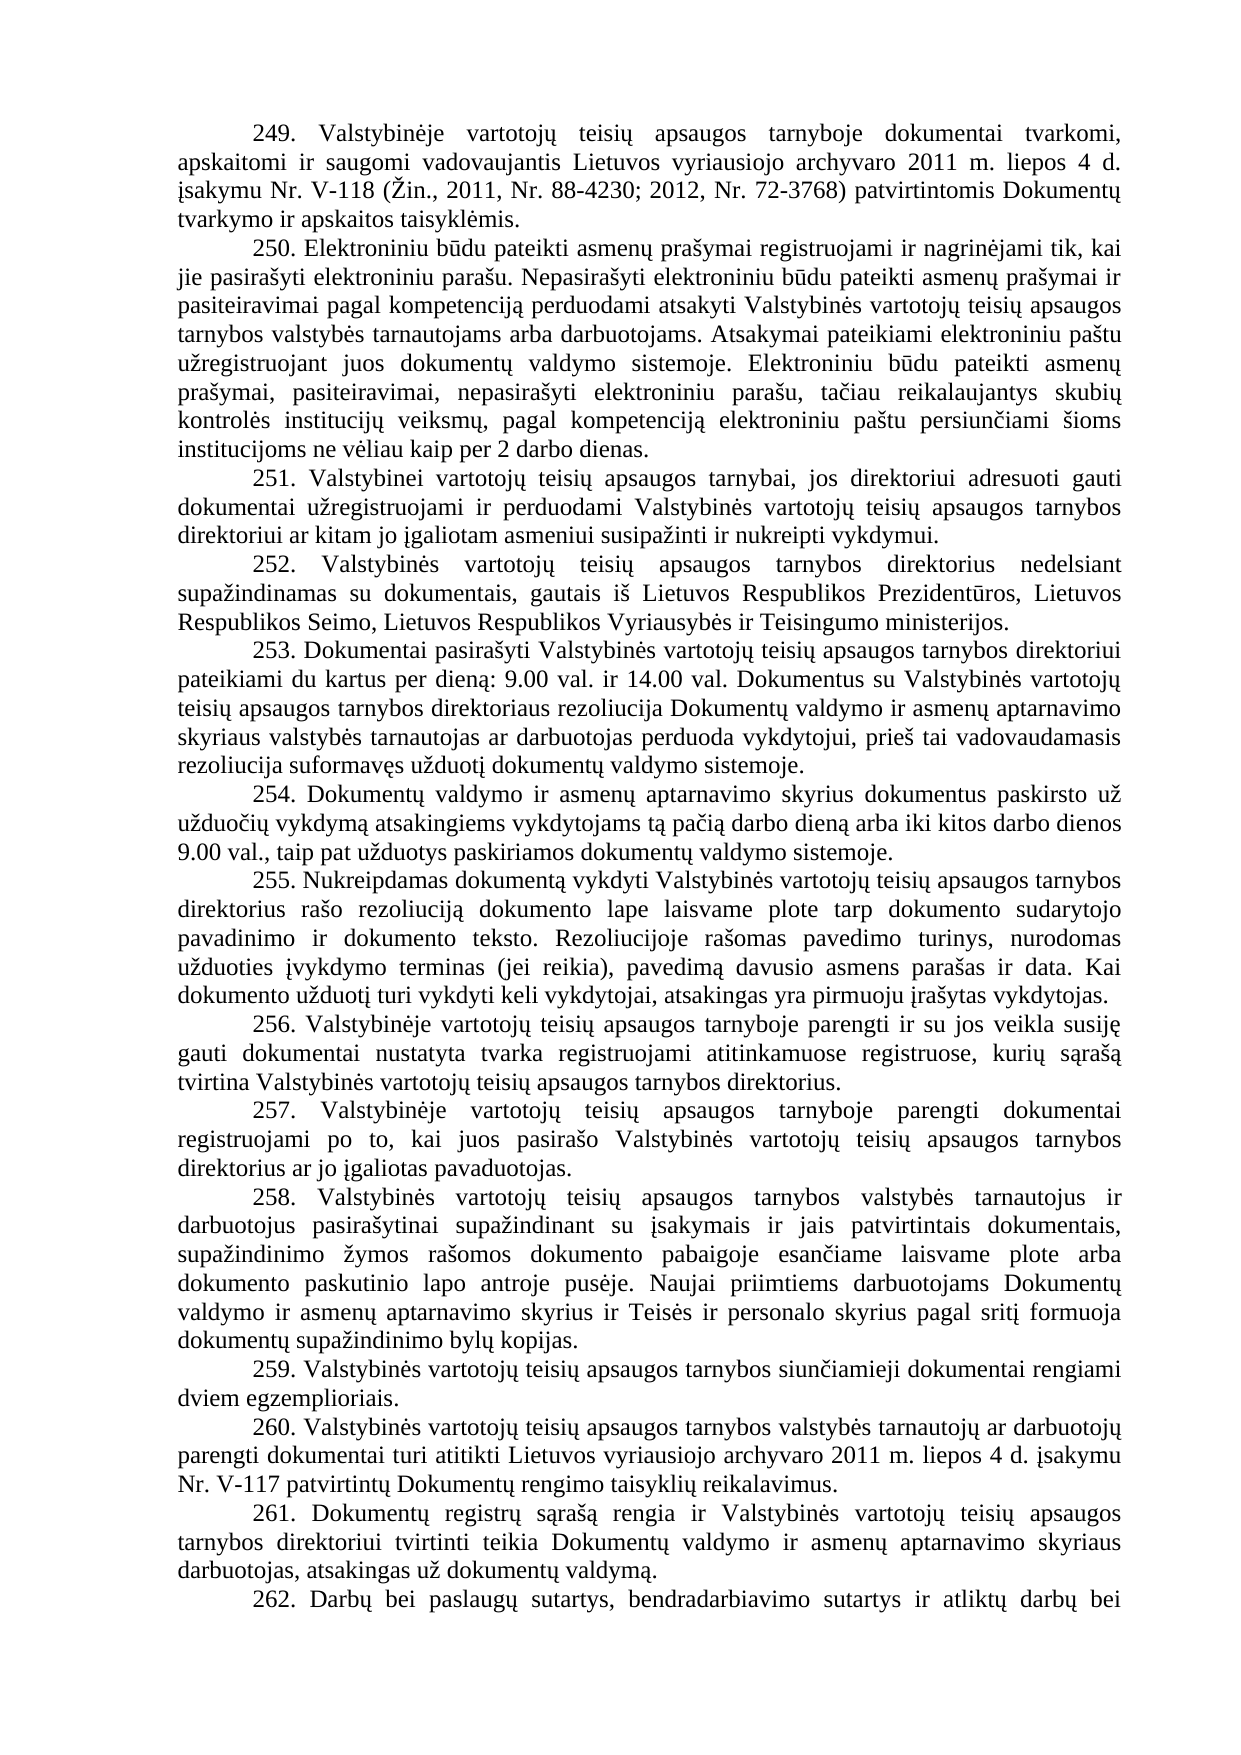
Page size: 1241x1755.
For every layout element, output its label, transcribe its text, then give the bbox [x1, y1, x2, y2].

text 261. Dokumentų registrų sąrašą rengia ir Valstybinės vartotojų teisių apsaugos tarnybos direktoriui tvirtinti teikia Dokumentų valdymo ir asmenų aptarnavimo skyriaus darbuotojas, atsakingas už dokumentų valdymą. [177, 1498, 1122, 1584]
text 249. Valstybinėje vartotojų teisių apsaugos tarnyboje dokumentai tvarkomi, apskaitomi ir saugomi vadovaujantis Lietuvos vyriausiojo archyvaro 2011 m. liepos 4 d. įsakymu Nr. V-118 (Žin., 2011, Nr. 88-4230; 2012, Nr. 72-3768) patvirtintomis Dokumentų tvarkymo ir apskaitos taisyklėmis. [177, 118, 1122, 233]
text 252. Valstybinės vartotojų teisių apsaugos tarnybos direktorius nedelsiant supažindinamas su dokumentais, gautais iš Lietuvos Respublikos Prezidentūros, Lietuvos Respublikos Seimo, Lietuvos Respublikos Vyriausybės ir Teisingumo ministerijos. [177, 549, 1122, 636]
text 258. Valstybinės vartotojų teisių apsaugos tarnybos valstybės tarnautojus ir darbuotojus pasirašytinai supažindinant su įsakymais ir jais patvirtintais dokumentais, supažindinimo žymos rašomos dokumento pabaigoje esančiame laisvame plote arba dokumento paskutinio lapo antroje pusėje. Naujai priimtiems darbuotojams Dokumentų valdymo ir asmenų aptarnavimo skyrius ir Teisės ir personalo skyrius pagal sritį formuoja dokumentų supažindinimo bylų kopijas. [177, 1182, 1122, 1354]
text 256. Valstybinėje vartotojų teisių apsaugos tarnyboje parengti ir su jos veikla susiję gauti dokumentai nustatyta tvarka registruojami atitinkamuose registruose, kurių sąrašą tvirtina Valstybinės vartotojų teisių apsaugos tarnybos direktorius. [177, 1009, 1122, 1096]
text 253. Dokumentai pasirašyti Valstybinės vartotojų teisių apsaugos tarnybos direktoriui pateikiami du kartus per dieną: 9.00 val. ir 14.00 val. Dokumentus su Valstybinės vartotojų teisių apsaugos tarnybos direktoriaus rezoliucija Dokumentų valdymo ir asmenų aptarnavimo skyriaus valstybės tarnautojas ar darbuotojas perduoda vykdytojui, prieš tai vadovaudamasis rezoliucija suformavęs užduotį dokumentų valdymo sistemoje. [177, 636, 1122, 779]
text 250. Elektroniniu būdu pateikti asmenų prašymai registruojami ir nagrinėjami tik, kai jie pasirašyti elektroniniu parašu. Nepasirašyti elektroniniu būdu pateikti asmenų prašymai ir pasiteiravimai pagal kompetenciją perduodami atsakyti Valstybinės vartotojų teisių apsaugos tarnybos valstybės tarnautojams arba darbuotojams. Atsakymai pateikiami elektroniniu paštu užregistruojant juos dokumentų valdymo sistemoje. Elektroniniu būdu pateikti asmenų prašymai, pasiteiravimai, nepasirašyti elektroniniu parašu, tačiau reikalaujantys skubių kontrolės institucijų veiksmų, pagal kompetenciją elektroniniu paštu persiunčiami šioms institucijoms ne vėliau kaip per 2 darbo dienas. [177, 233, 1122, 463]
text 251. Valstybinei vartotojų teisių apsaugos tarnybai, jos direktoriui adresuoti gauti dokumentai užregistruojami ir perduodami Valstybinės vartotojų teisių apsaugos tarnybos direktoriui ar kitam jo įgaliotam asmeniui susipažinti ir nukreipti vykdymui. [177, 463, 1122, 549]
text 259. Valstybinės vartotojų teisių apsaugos tarnybos siunčiamieji dokumentai rengiami dviem egzemplioriais. [177, 1354, 1122, 1412]
text 260. Valstybinės vartotojų teisių apsaugos tarnybos valstybės tarnautojų ar darbuotojų parengti dokumentai turi atitikti Lietuvos vyriausiojo archyvaro 2011 m. liepos 4 d. įsakymu Nr. V-117 patvirtintų Dokumentų rengimo taisyklių reikalavimus. [177, 1412, 1122, 1498]
text 257. Valstybinėje vartotojų teisių apsaugos tarnyboje parengti dokumentai registruojami po to, kai juos pasirašo Valstybinės vartotojų teisių apsaugos tarnybos direktorius ar jo įgaliotas pavaduotojas. [177, 1096, 1122, 1182]
text 262. Darbų bei paslaugų sutartys, bendradarbiavimo sutartys ir atliktų darbų bei [177, 1584, 1122, 1613]
text 254. Dokumentų valdymo ir asmenų aptarnavimo skyrius dokumentus paskirsto už užduočių vykdymą atsakingiems vykdytojams tą pačią darbo dieną arba iki kitos darbo dienos 9.00 val., taip pat užduotys paskiriamos dokumentų valdymo sistemoje. [177, 779, 1122, 866]
text 255. Nukreipdamas dokumentą vykdyti Valstybinės vartotojų teisių apsaugos tarnybos direktorius rašo rezoliuciją dokumento lape laisvame plote tarp dokumento sudarytojo pavadinimo ir dokumento teksto. Rezoliucijoje rašomas pavedimo turinys, nurodomas užduoties įvykdymo terminas (jei reikia), pavedimą davusio asmens parašas ir data. Kai dokumento užduotį turi vykdyti keli vykdytojai, atsakingas yra pirmuoju įrašytas vykdytojas. [177, 866, 1122, 1009]
